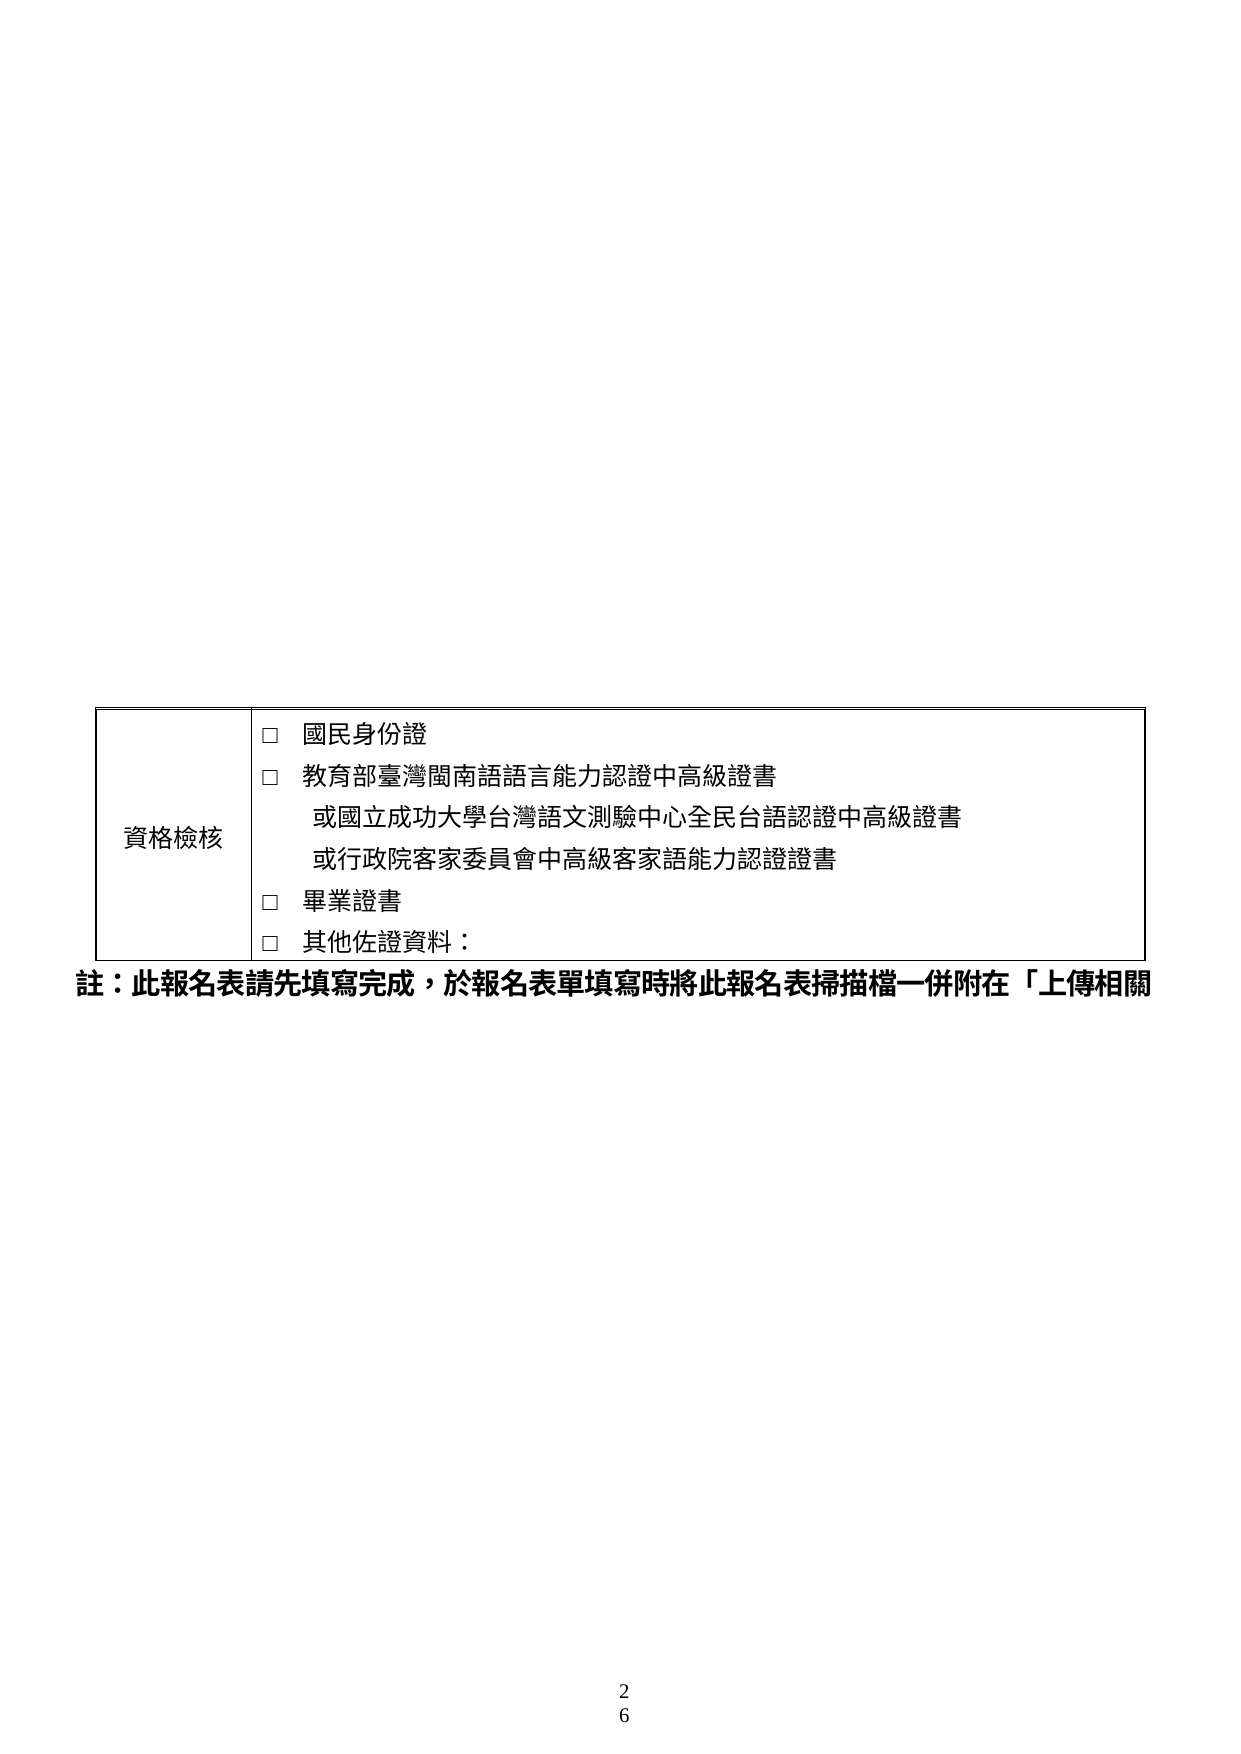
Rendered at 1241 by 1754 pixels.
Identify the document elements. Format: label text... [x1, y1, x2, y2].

text 註：此報名表請先填寫完成，於報名表單填寫時將此報名表掃描檔一併附在「上傳相關 [75, 961, 1165, 1003]
table_cell □ 國民身份證 □ 教育部臺灣閩南語語言能力認證中高級證書 或國立成功大學台灣語文測驗中心全民台語認證中高級證書 或行政院客家委員會中高級客家語能力認證證書 □ 畢業證書 □ 其他佐證資料： [252, 710, 1144, 960]
table_cell 資格檢核 [97, 710, 251, 960]
